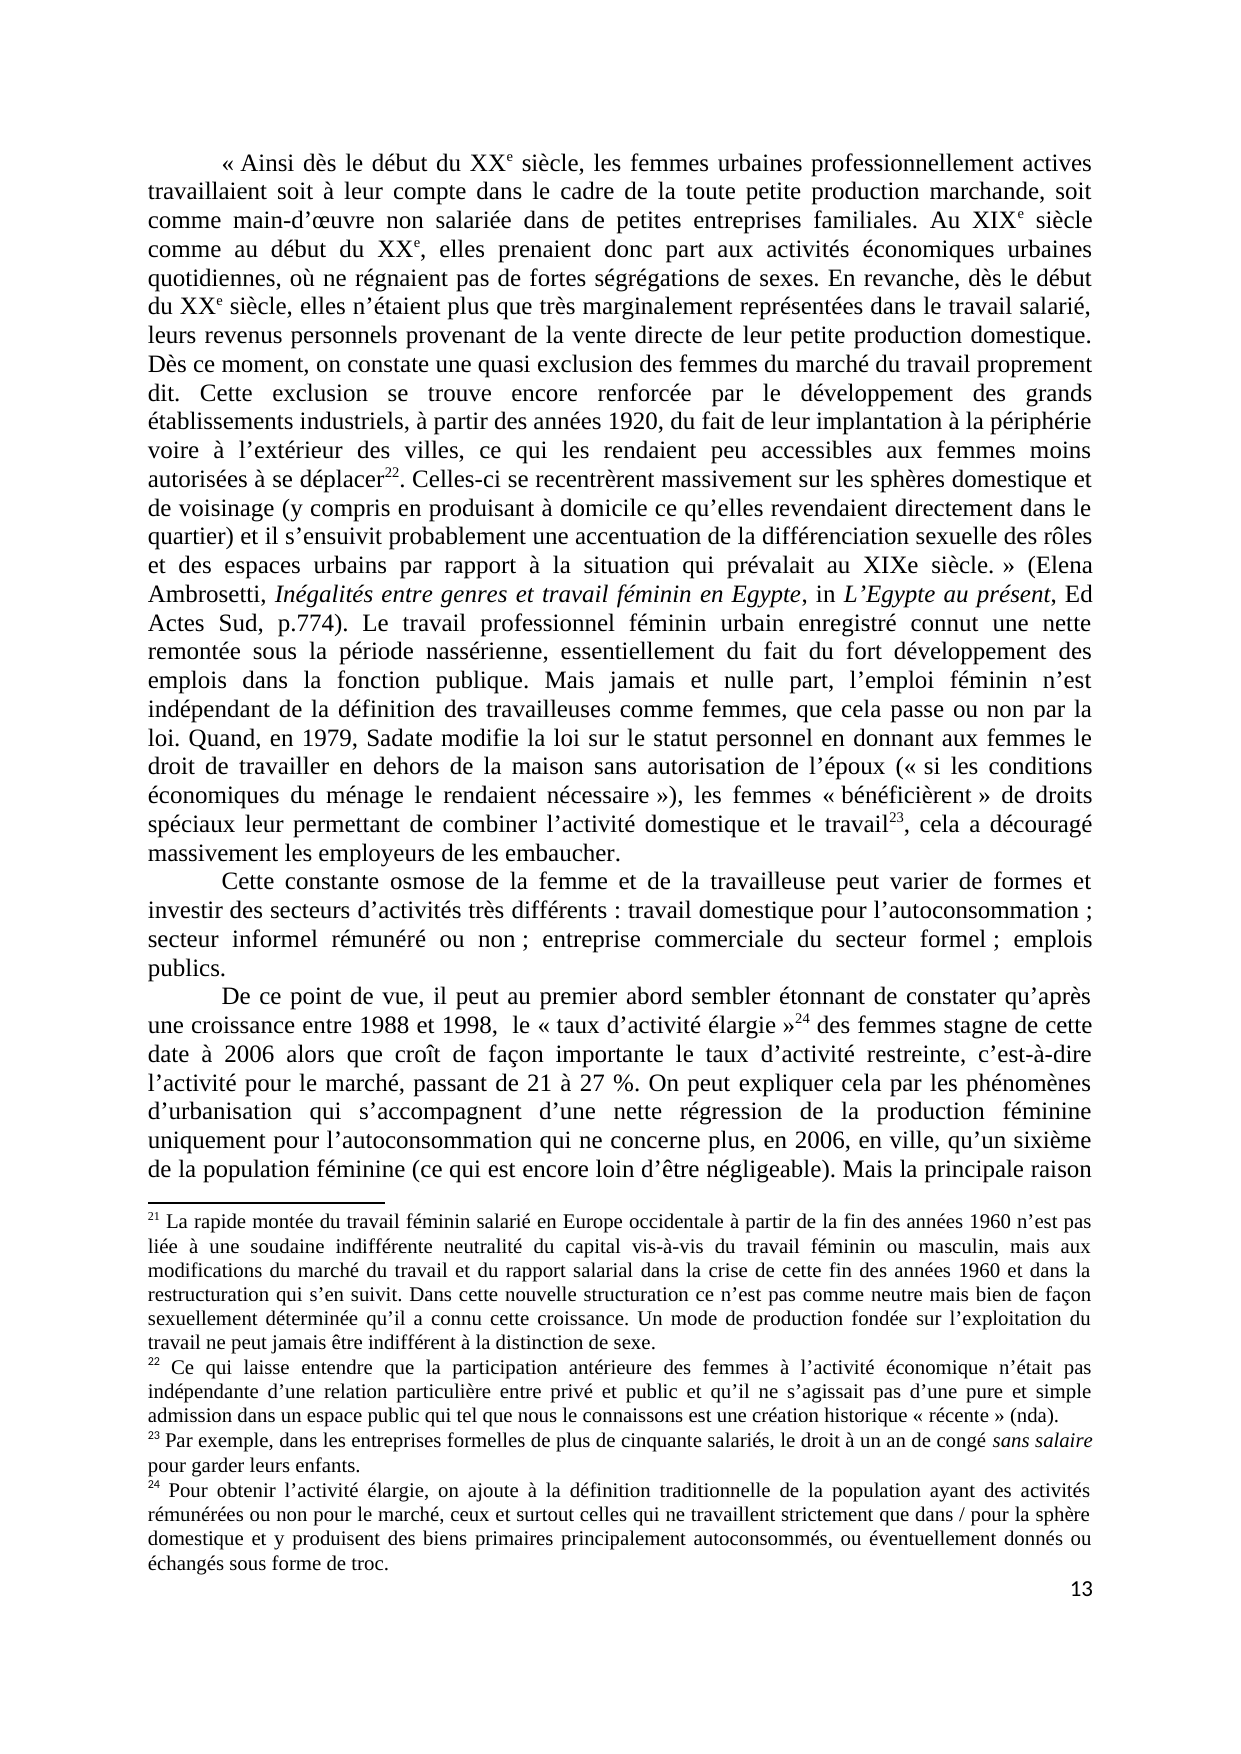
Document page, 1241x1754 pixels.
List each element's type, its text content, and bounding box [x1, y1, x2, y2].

text De ce point de vue, il peut au premier abord sembler étonnant de constater qu’après une croissance entre 1988 et 1998, le « taux d’activité élargie » des femmes stagne de cette date à 2006 alors que croît de façon importante le taux d’activité restreinte, c’est-à-dire l’activité pour le marché, passant de 21 à 27 %. On peut expliquer cela par les phénomènes d’urbanisation qui s’accompagnent d’une nette régression de la production féminine uniquement pour l’autoconsommation qui ne concerne plus, en 2006, en ville, qu’un sixième de la population féminine (ce qui est encore loin d’être négligeable). Mais la principale raison [148, 981, 1093, 1183]
text La rapide montée du travail féminin salarié en Europe occidentale à partir de la fin des années 1960 n’est pas liée à une soudaine indifférente neutralité du capital vis-à-vis du travail féminin ou masculin, mais aux modifications du marché du travail et du rapport salarial dans la crise de cette fin des années 1960 et dans la restructuration qui s’en suivit. Dans cette nouvelle structuration ce n’est pas comme neutre mais bien de façon sexuellement déterminée qu’il a connu cette croissance. Un mode de production fondée sur l’exploitation du travail ne peut jamais être indifférent à la distinction de sexe. [148, 1209, 1093, 1354]
text Par exemple, dans les entreprises formelles de plus de cinquante salariés, le droit à un an de congé sans salaire pour garder leurs enfants. [148, 1427, 1093, 1477]
text Pour obtenir l’activité élargie, on ajoute à la définition traditionnelle de la population ayant des activités rémunérées ou non pour le marché, ceux et surtout celles qui ne travaillent strictement que dans / pour la sphère domestique et y produisent des biens primaires principalement autoconsommés, ou éventuellement donnés ou échangés sous forme de troc. [148, 1477, 1093, 1574]
text « Ainsi dès le début du XXe siècle, les femmes urbaines professionnellement actives travaillaient soit à leur compte dans le cadre de la toute petite production marchande, soit comme main-d’œuvre non salariée dans de petites entreprises familiales. Au XIXe siècle comme au début du XXe, elles prenaient donc part aux activités économiques urbaines quotidiennes, où ne régnaient pas de fortes ségrégations de sexes. En revanche, dès le début du XXe siècle, elles n’étaient plus que très marginalement représentées dans le travail salarié, leurs revenus personnels provenant de la vente directe de leur petite production domestique. Dès ce moment, on constate une quasi exclusion des femmes du marché du travail proprement dit. Cette exclusion se trouve encore renforcée par le développement des grands établissements industriels, à partir des années 1920, du fait de leur implantation à la périphérie voire à l’extérieur des villes, ce qui les rendaient peu accessibles aux femmes moins autorisées à se déplacer. Celles-ci se recentrèrent massivement sur les sphères domestique et de voisinage (y compris en produisant à domicile ce qu’elles revendaient directement dans le quartier) et il s’ensuivit probablement une accentuation de la différenciation sexuelle des rôles et des espaces urbains par rapport à la situation qui prévalait au XIXe siècle. » (Elena Ambrosetti, Inégalités entre genres et travail féminin en Egypte, in L’Egypte au présent, Ed Actes Sud, p.774). Le travail professionnel féminin urbain enregistré connut une nette remontée sous la période nassérienne, essentiellement du fait du fort développement des emplois dans la fonction publique. Mais jamais et nulle part, l’emploi féminin n’est indépendant de la définition des travailleuses comme femmes, que cela passe ou non par la loi. Quand, en 1979, Sadate modifie la loi sur le statut personnel en donnant aux femmes le droit de travailler en dehors de la maison sans autorisation de l’époux (« si les conditions économiques du ménage le rendaient nécessaire »), les femmes « bénéficièrent » de droits spéciaux leur permettant de combiner l’activité domestique et le travail, cela a découragé massivement les employeurs de les embaucher. [148, 148, 1093, 866]
text Ce qui laisse entendre que la participation antérieure des femmes à l’activité économique n’était pas indépendante d’une relation particulière entre privé et public et qu’il ne s’agissait pas d’une pure et simple admission dans un espace public qui tel que nous le connaissons est une création historique « récente » (nda). [148, 1354, 1093, 1427]
text Cette constante osmose de la femme et de la travailleuse peut varier de formes et investir des secteurs d’activités très différents : travail domestique pour l’autoconsommation ; secteur informel rémunéré ou non ; entreprise commerciale du secteur formel ; emplois publics. [148, 866, 1093, 981]
